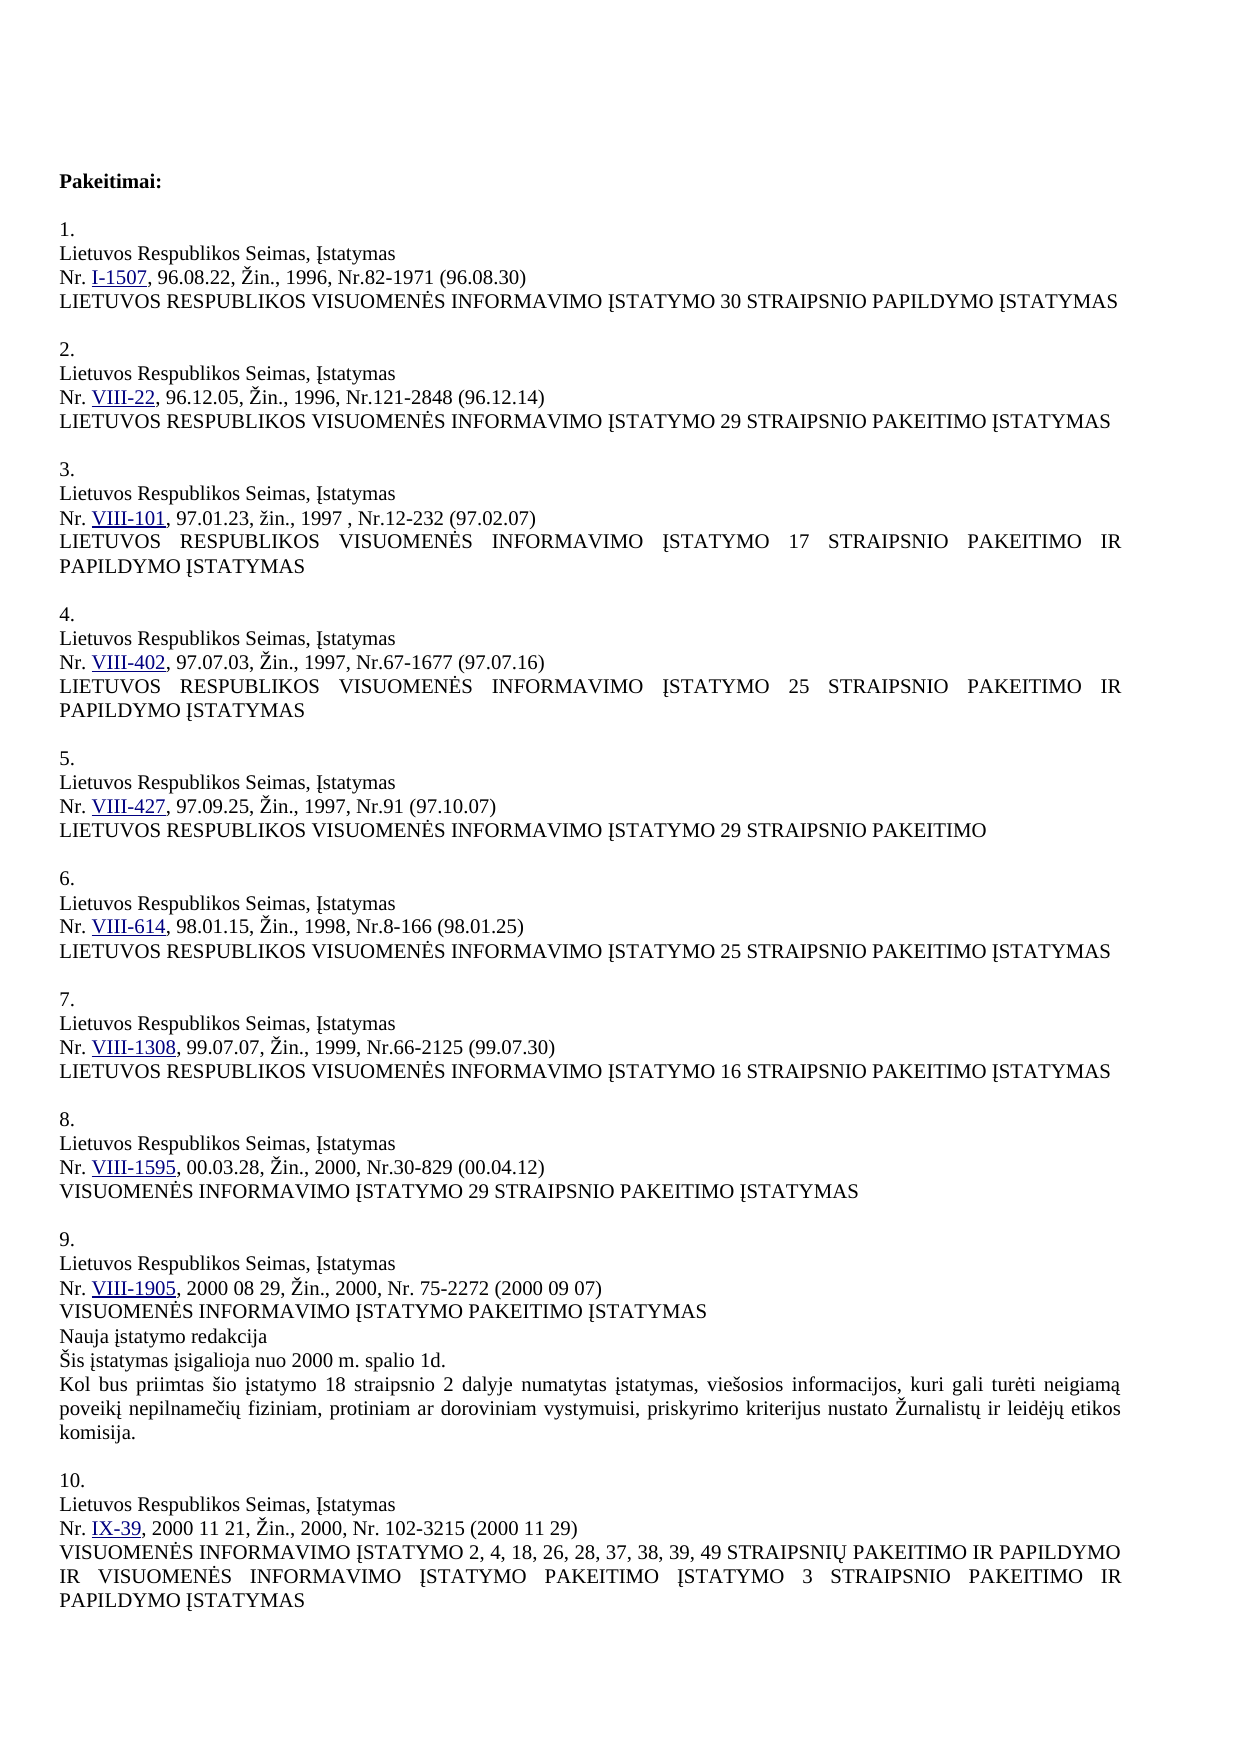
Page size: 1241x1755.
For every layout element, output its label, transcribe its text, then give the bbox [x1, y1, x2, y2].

text Lietuvos Respublikos Seimas, Įstatymas [59, 1011, 1122, 1035]
text Nr. VIII-1308, 99.07.07, Žin., 1999, Nr.66-2125 (99.07.30) [59, 1035, 1122, 1059]
text 7. [59, 987, 1122, 1011]
text Lietuvos Respublikos Seimas, Įstatymas [59, 890, 1122, 914]
text 10. [59, 1468, 1122, 1492]
text Nr. I-1507, 96.08.22, Žin., 1996, Nr.82-1971 (96.08.30) [59, 265, 1122, 289]
text Nr. VIII-402, 97.07.03, Žin., 1997, Nr.67-1677 (97.07.16) [59, 650, 1122, 674]
text 8. [59, 1107, 1122, 1131]
text Lietuvos Respublikos Seimas, Įstatymas [59, 1492, 1122, 1516]
text LIETUVOS RESPUBLIKOS VISUOMENĖS INFORMAVIMO ĮSTATYMO 29 STRAIPSNIO PAKEITIMO ĮSTATYMAS [59, 409, 1122, 433]
text Nr. VIII-427, 97.09.25, Žin., 1997, Nr.91 (97.10.07) [59, 794, 1122, 818]
text Kol bus priimtas šio įstatymo 18 straipsnio 2 dalyje numatytas įstatymas, viešosios informacijos, kuri gali turėti neigiamą poveikį nepilnamečių fiziniam, protiniam ar doroviniam vystymuisi, priskyrimo kriterijus nustato Žurnalistų ir leidėjų etikos komisija. [59, 1372, 1122, 1444]
text Šis įstatymas įsigalioja nuo 2000 m. spalio 1d. [59, 1348, 1122, 1372]
text Nr. VIII-1595, 00.03.28, Žin., 2000, Nr.30-829 (00.04.12) [59, 1155, 1122, 1179]
text 2. [59, 337, 1122, 361]
text 4. [59, 602, 1122, 626]
text LIETUVOS RESPUBLIKOS VISUOMENĖS INFORMAVIMO ĮSTATYMO 17 STRAIPSNIO PAKEITIMO IR PAPILDYMO ĮSTATYMAS [59, 529, 1122, 578]
text Nr. VIII-1905, 2000 08 29, Žin., 2000, Nr. 75-2272 (2000 09 07) [59, 1275, 1122, 1299]
text LIETUVOS RESPUBLIKOS VISUOMENĖS INFORMAVIMO ĮSTATYMO 30 STRAIPSNIO PAPILDYMO ĮSTATYMAS [59, 289, 1122, 313]
text 6. [59, 866, 1122, 890]
text Nr. VIII-614, 98.01.15, Žin., 1998, Nr.8-166 (98.01.25) [59, 914, 1122, 938]
text Lietuvos Respublikos Seimas, Įstatymas [59, 1251, 1122, 1275]
text LIETUVOS RESPUBLIKOS VISUOMENĖS INFORMAVIMO ĮSTATYMO 25 STRAIPSNIO PAKEITIMO IR PAPILDYMO ĮSTATYMAS [59, 674, 1122, 722]
text 5. [59, 746, 1122, 770]
text VISUOMENĖS INFORMAVIMO ĮSTATYMO 2, 4, 18, 26, 28, 37, 38, 39, 49 STRAIPSNIŲ PAKEITIMO IR PAPILDYMO IR VISUOMENĖS INFORMAVIMO ĮSTATYMO PAKEITIMO ĮSTATYMO 3 STRAIPSNIO PAKEITIMO IR PAPILDYMO ĮSTATYMAS [59, 1540, 1122, 1612]
text Lietuvos Respublikos Seimas, Įstatymas [59, 770, 1122, 794]
text Lietuvos Respublikos Seimas, Įstatymas [59, 1131, 1122, 1155]
text Nauja įstatymo redakcija [59, 1323, 1122, 1348]
text Lietuvos Respublikos Seimas, Įstatymas [59, 361, 1122, 385]
text Lietuvos Respublikos Seimas, Įstatymas [59, 241, 1122, 265]
text Nr. VIII-22, 96.12.05, Žin., 1996, Nr.121-2848 (96.12.14) [59, 385, 1122, 409]
text Lietuvos Respublikos Seimas, Įstatymas [59, 481, 1122, 505]
text 1. [59, 217, 1122, 241]
text 3. [59, 457, 1122, 481]
text VISUOMENĖS INFORMAVIMO ĮSTATYMO PAKEITIMO ĮSTATYMAS [59, 1299, 1122, 1323]
text LIETUVOS RESPUBLIKOS VISUOMENĖS INFORMAVIMO ĮSTATYMO 25 STRAIPSNIO PAKEITIMO ĮSTATYMAS [59, 938, 1122, 963]
text VISUOMENĖS INFORMAVIMO ĮSTATYMO 29 STRAIPSNIO PAKEITIMO ĮSTATYMAS [59, 1179, 1122, 1203]
text LIETUVOS RESPUBLIKOS VISUOMENĖS INFORMAVIMO ĮSTATYMO 16 STRAIPSNIO PAKEITIMO ĮSTATYMAS [59, 1059, 1122, 1083]
text Pakeitimai: [59, 168, 1122, 193]
text Lietuvos Respublikos Seimas, Įstatymas [59, 626, 1122, 650]
text Nr. IX-39, 2000 11 21, Žin., 2000, Nr. 102-3215 (2000 11 29) [59, 1516, 1122, 1540]
text Nr. VIII-101, 97.01.23, žin., 1997 , Nr.12-232 (97.02.07) [59, 505, 1122, 529]
text LIETUVOS RESPUBLIKOS VISUOMENĖS INFORMAVIMO ĮSTATYMO 29 STRAIPSNIO PAKEITIMO [59, 818, 1122, 842]
text 9. [59, 1227, 1122, 1251]
